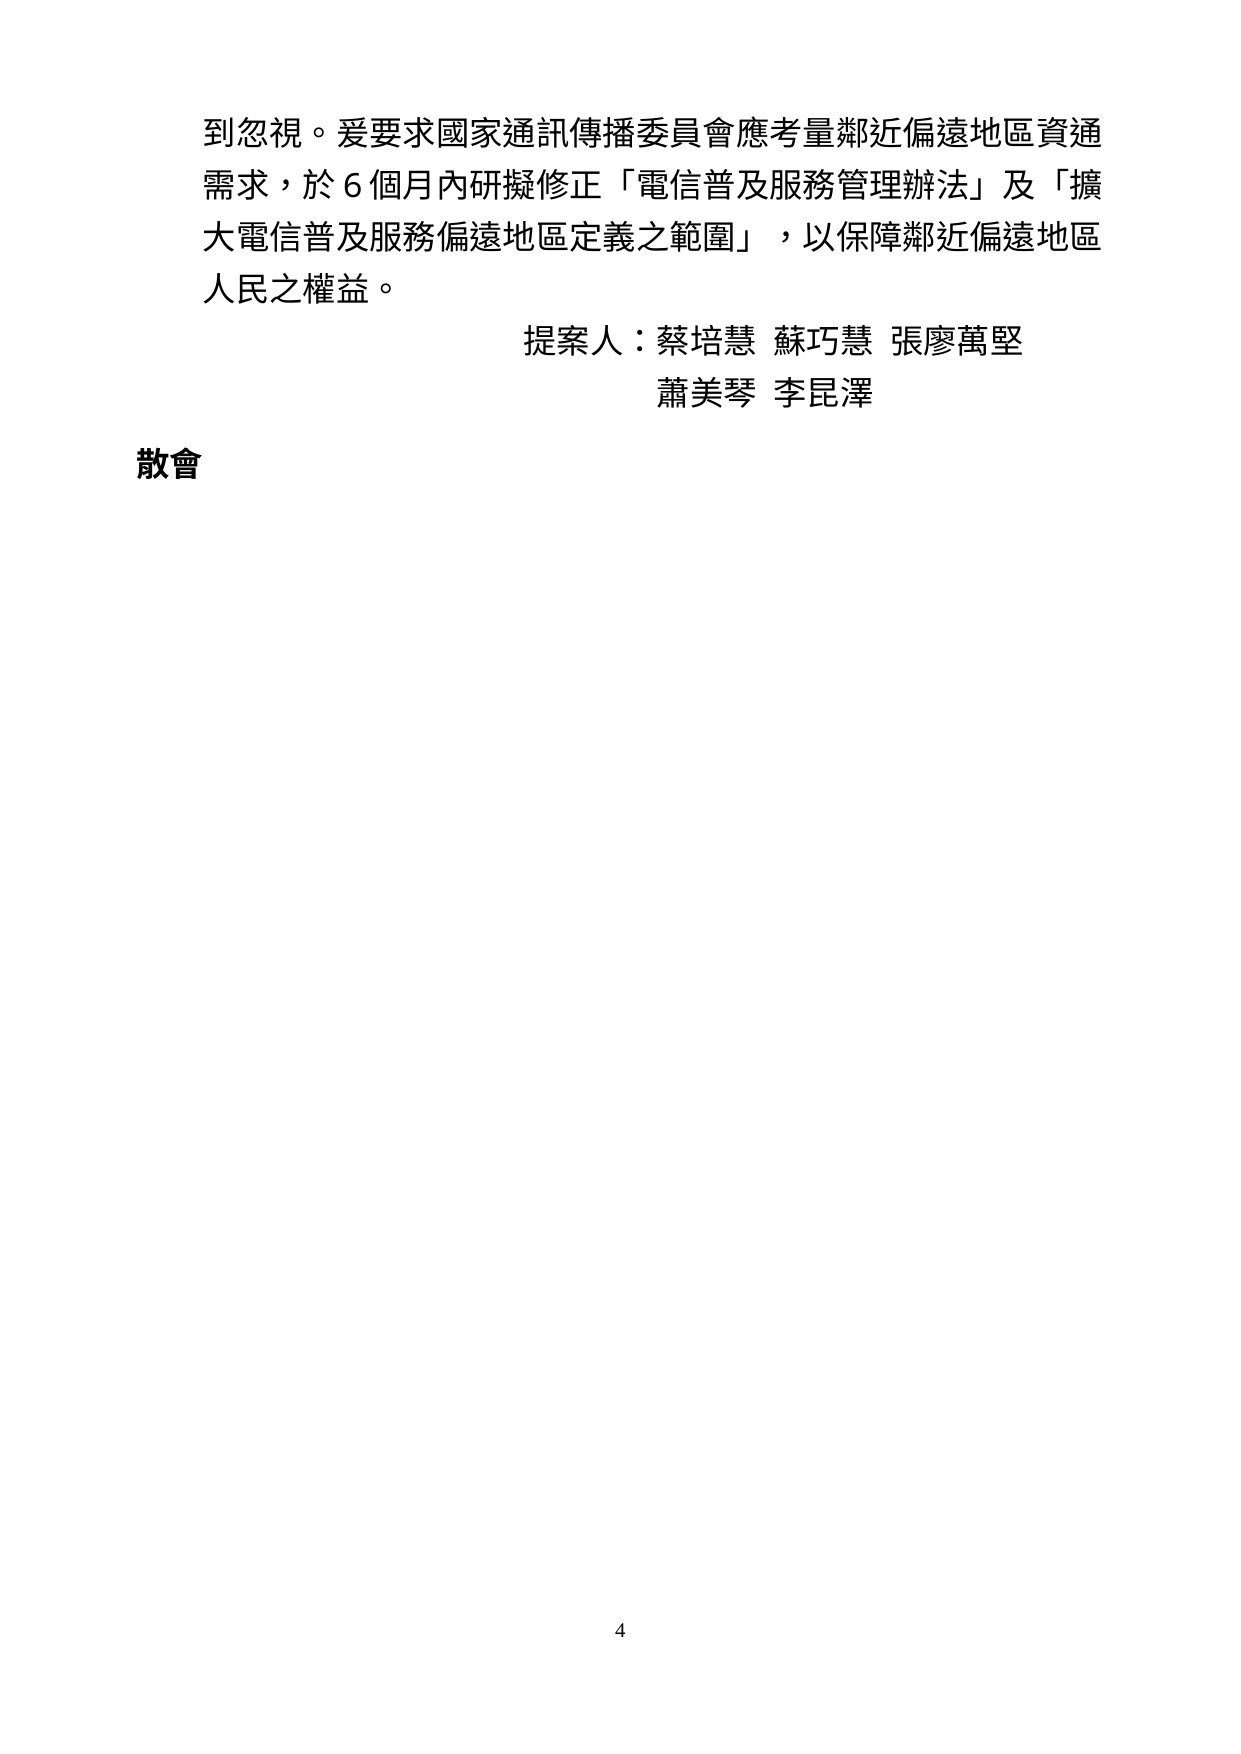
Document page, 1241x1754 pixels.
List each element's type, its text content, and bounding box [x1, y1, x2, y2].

text 提案人：蔡培慧 蘇巧慧 張廖萬堅 蕭美琴 李昆澤 [523, 312, 1117, 416]
text 到忽視。爰要求國家通訊傳播委員會應考量鄰近偏遠地區資通需求，於6個月內研擬修正「電信普及服務管理辦法」及「擴大電信普及服務偏遠地區定義之範圍」，以保障鄰近偏遠地區人民之權益。 [136, 103, 1104, 312]
text 散會 [136, 434, 1104, 487]
